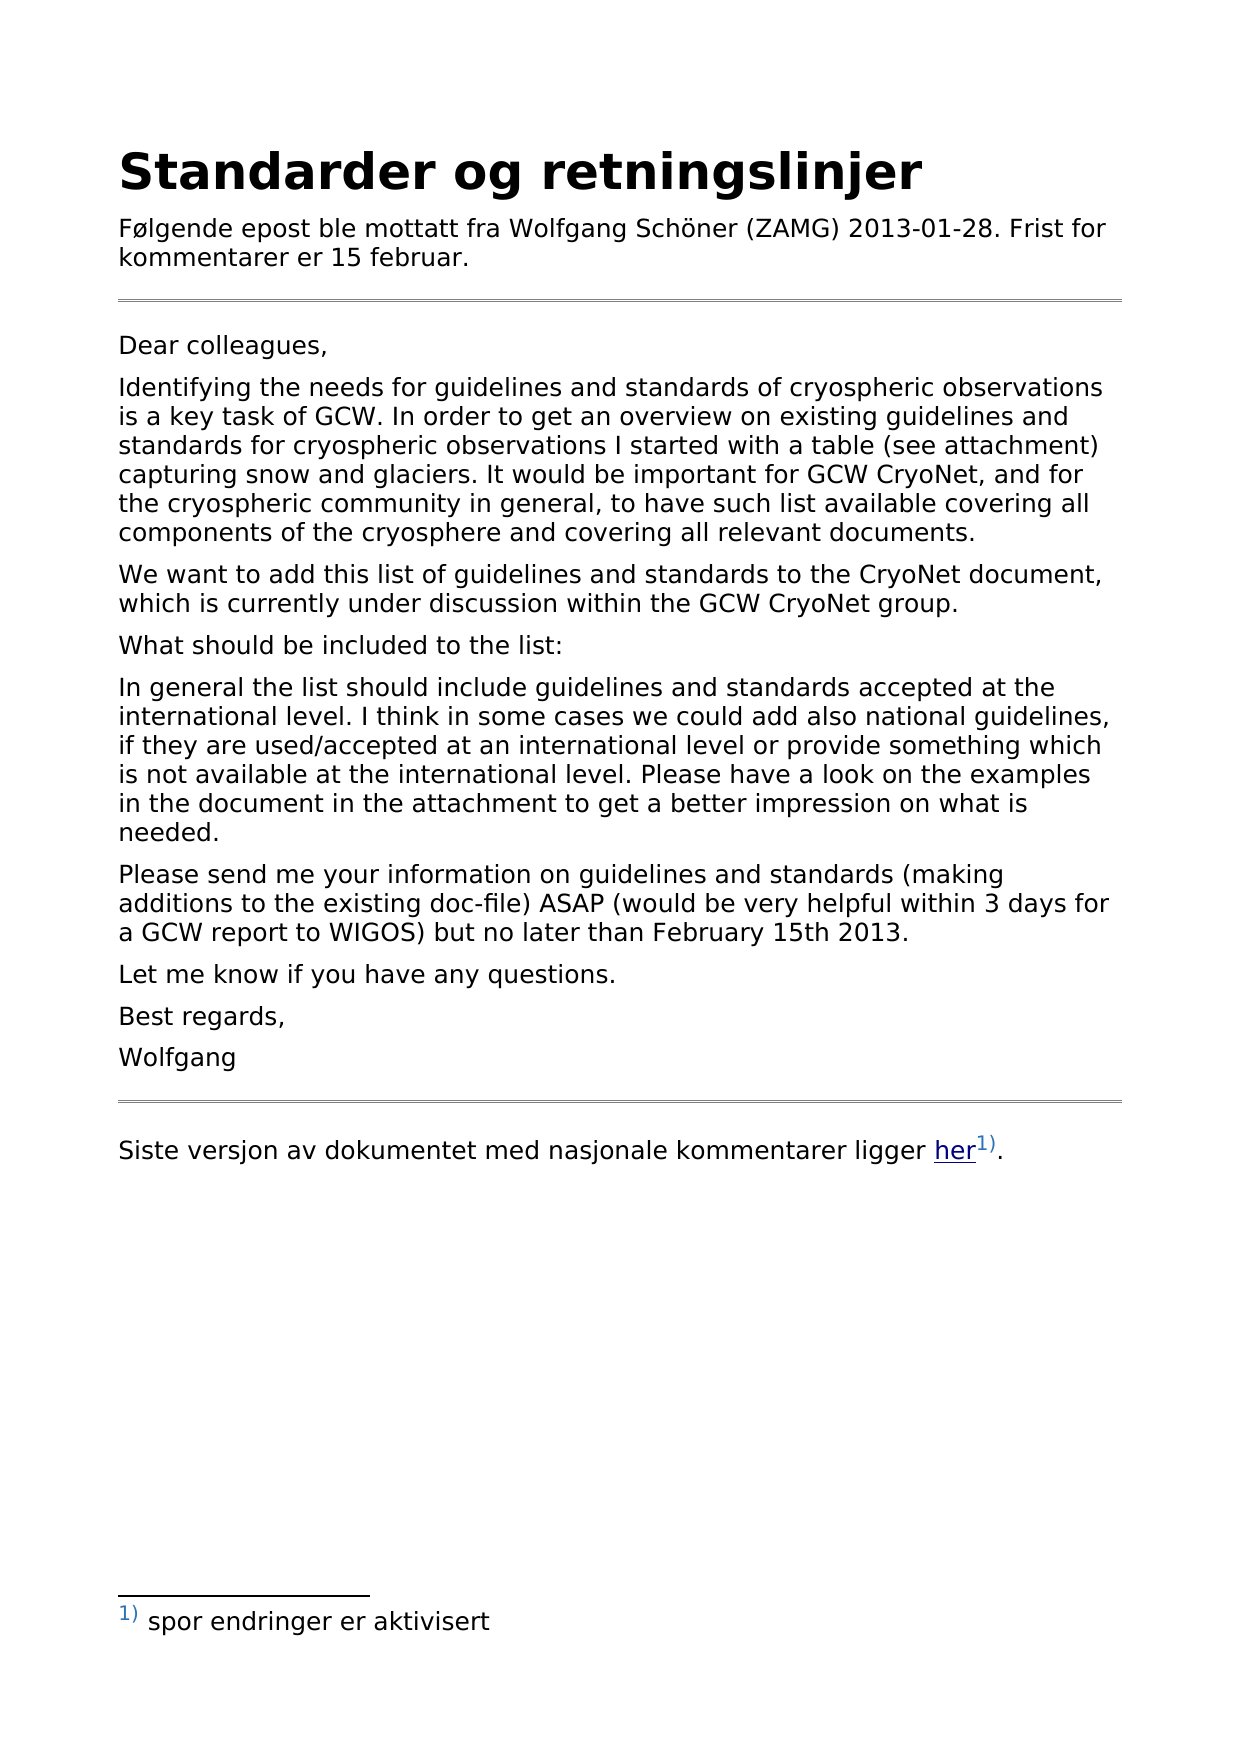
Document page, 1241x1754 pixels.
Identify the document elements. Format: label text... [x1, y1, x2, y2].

text Best regards, [118, 1002, 1122, 1031]
text In general the list should include guidelines and standards accepted at the international level. I think in some cases we could add also national guidelines, if they are used/accepted at an international level or provide something which is not available at the international level. Please have a look on the examples in the document in the attachment to get a better impression on what is needed. [118, 673, 1122, 848]
text Wolfgang [118, 1043, 1122, 1073]
text spor endringer er aktivisert [118, 1602, 1122, 1636]
text Følgende epost ble mottatt fra Wolfgang Schöner (ZAMG) 2013-01-28. Frist for kommentarer er 15 februar. [118, 214, 1122, 272]
text Dear colleagues, [118, 331, 1122, 360]
text Let me know if you have any questions. [118, 960, 1122, 989]
subtitle Standarder og retningslinjer [118, 143, 1122, 201]
text Siste versjon av dokumentet med nasjonale kommentarer ligger her. [118, 1132, 1122, 1166]
text Please send me your information on guidelines and standards (making additions to the existing doc-file) ASAP (would be very helpful within 3 days for a GCW report to WIGOS) but no later than February 15th 2013. [118, 860, 1122, 948]
text Identifying the needs for guidelines and standards of cryospheric observations is a key task of GCW. In order to get an overview on existing guidelines and standards for cryospheric observations I started with a table (see attachment) capturing snow and glaciers. It would be important for GCW CryoNet, and for the cryospheric community in general, to have such list available covering all components of the cryosphere and covering all relevant documents. [118, 373, 1122, 548]
text We want to add this list of guidelines and standards to the CryoNet document, which is currently under discussion within the GCW CryoNet group. [118, 560, 1122, 618]
text What should be included to the list: [118, 631, 1122, 660]
